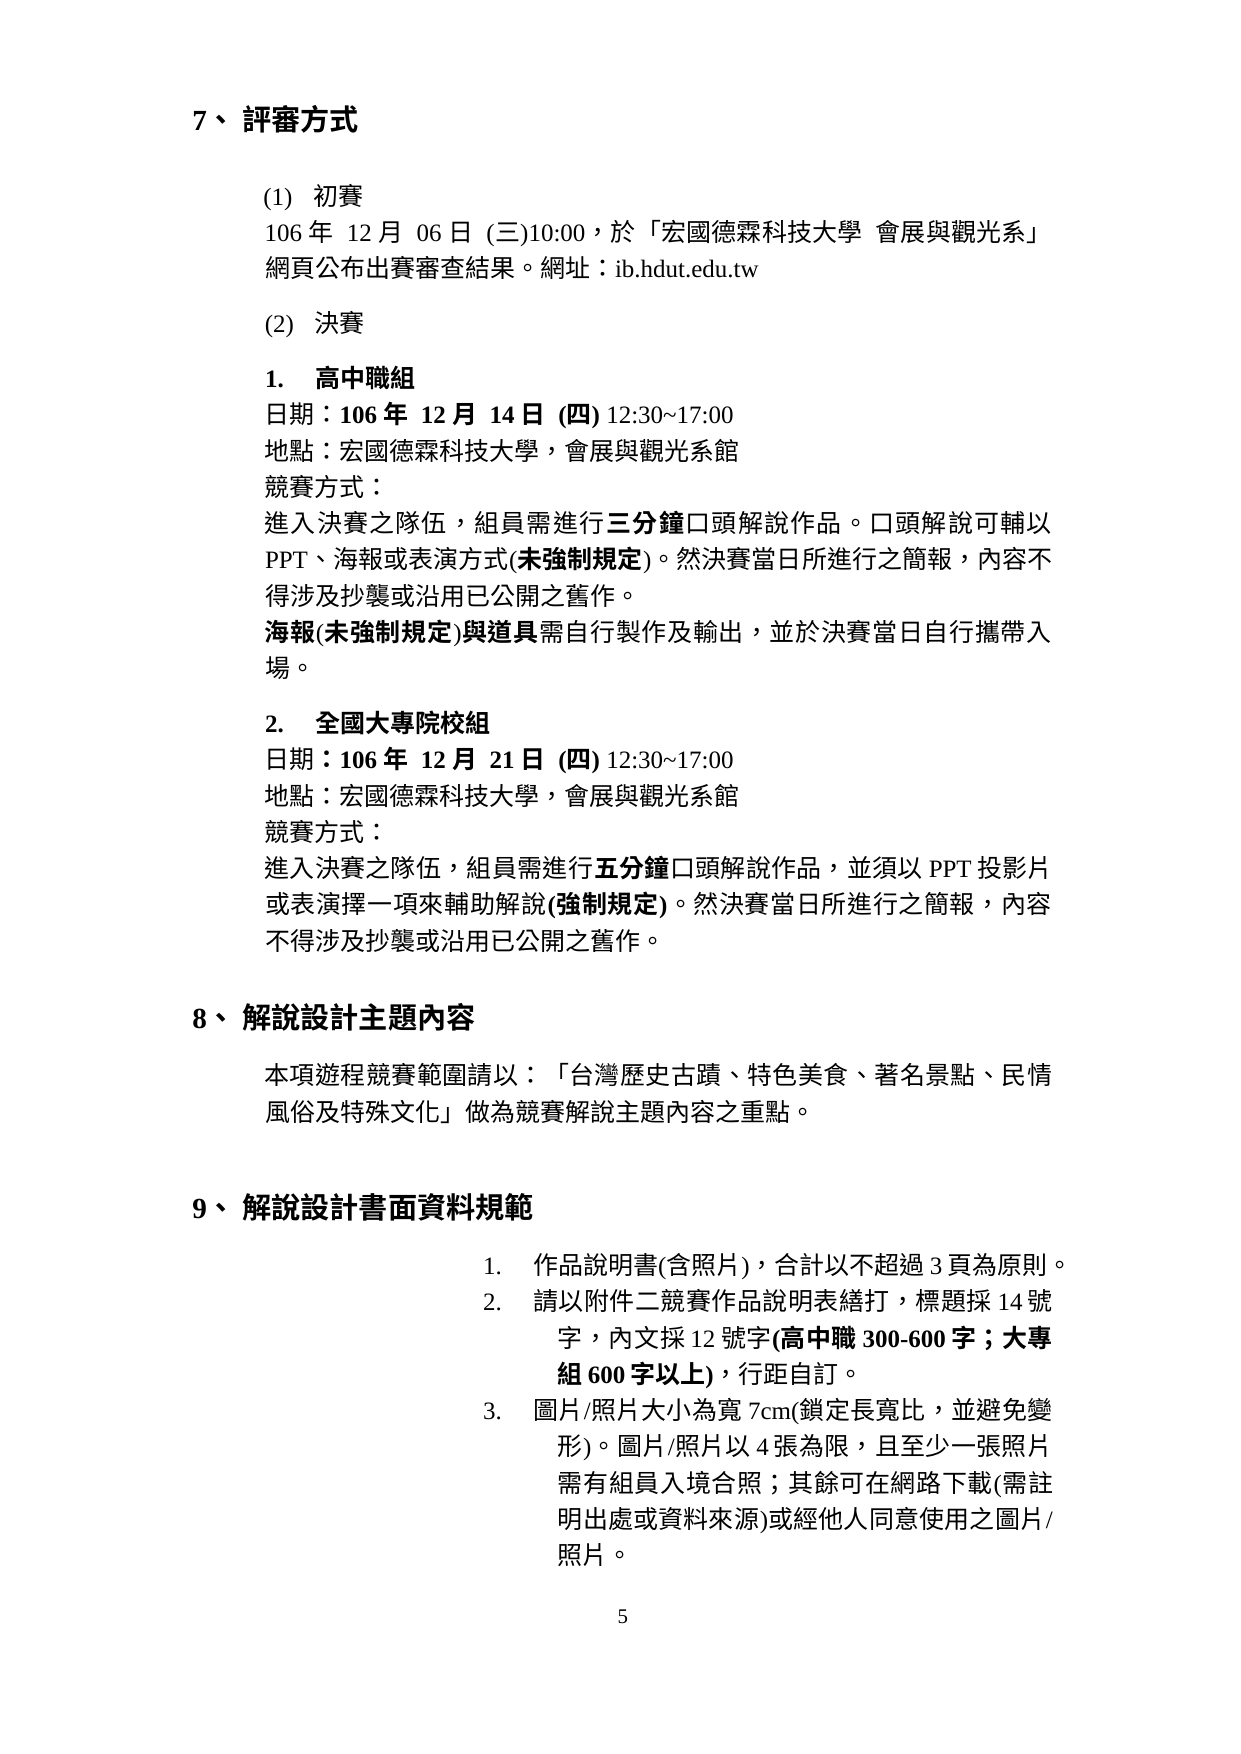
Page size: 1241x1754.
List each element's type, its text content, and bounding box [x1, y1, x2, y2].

text 進入決賽之隊伍，組員需進行三分鐘口頭解說作品。口頭解說可輔以PPT、海報或表演方式(未強制規定)。然決賽當日所進行之簡報，內容不得涉及抄襲或沿用已公開之舊作。 [264, 503, 1053, 612]
text 日期：106 年 12 月 14 日 (四) 12:30~17:00 [264, 395, 1053, 431]
text 地點：宏國德霖科技大學，會展與觀光系館 [264, 776, 1053, 812]
text 競賽方式： [264, 467, 1053, 503]
text 海報(未強制規定)與道具需自行製作及輸出，並於決賽當日自行攜帶入場。 [264, 612, 1053, 685]
text 地點：宏國德霖科技大學，會展與觀光系館 [264, 431, 1053, 467]
text 競賽方式： [264, 812, 1053, 848]
list 請以附件二競賽作品說明表繕打，標題採14號字，內文採12號字(高中職300-600字；大專組600字以上)，行距自訂。 [483, 1282, 1053, 1391]
text 106 年 12 月 06 日 (三)10:00，於「宏國德霖科技大學 會展與觀光系」網頁公布出賽審查結果。網址：ib.hdut.edu.tw [264, 212, 1053, 285]
list 作品說明書(含照片)，合計以不超過3頁為原則。 [483, 1246, 1053, 1282]
text 進入決賽之隊伍，組員需進行五分鐘口頭解說作品，並須以PPT投影片或表演擇一項來輔助解說(強制規定)。然決賽當日所進行之簡報，內容不得涉及抄襲或沿用已公開之舊作。 [264, 848, 1053, 957]
list 決賽 [263, 303, 1053, 340]
list 全國大專院校組 [265, 703, 1053, 740]
list 解說設計主題內容 [192, 995, 1053, 1037]
list 評審方式 [192, 96, 1053, 138]
text 日期：106 年 12 月 21 日 (四) 12:30~17:00 [264, 740, 1053, 776]
list 高中職組 [265, 358, 1053, 395]
list 初賽 [262, 176, 1053, 212]
text 本項遊程競賽範圍請以：「台灣歷史古蹟、特色美食、著名景點、民情風俗及特殊文化」做為競賽解說主題內容之重點。 [264, 1056, 1053, 1128]
list 解說設計書面資料規範 [192, 1184, 1053, 1227]
list 圖片/照片大小為寬7cm(鎖定長寬比，並避免變形)。圖片/照片以4張為限，且至少一張照片需有組員入境合照；其餘可在網路下載(需註明出處或資料來源)或經他人同意使用之圖片/照片。 [483, 1391, 1053, 1572]
